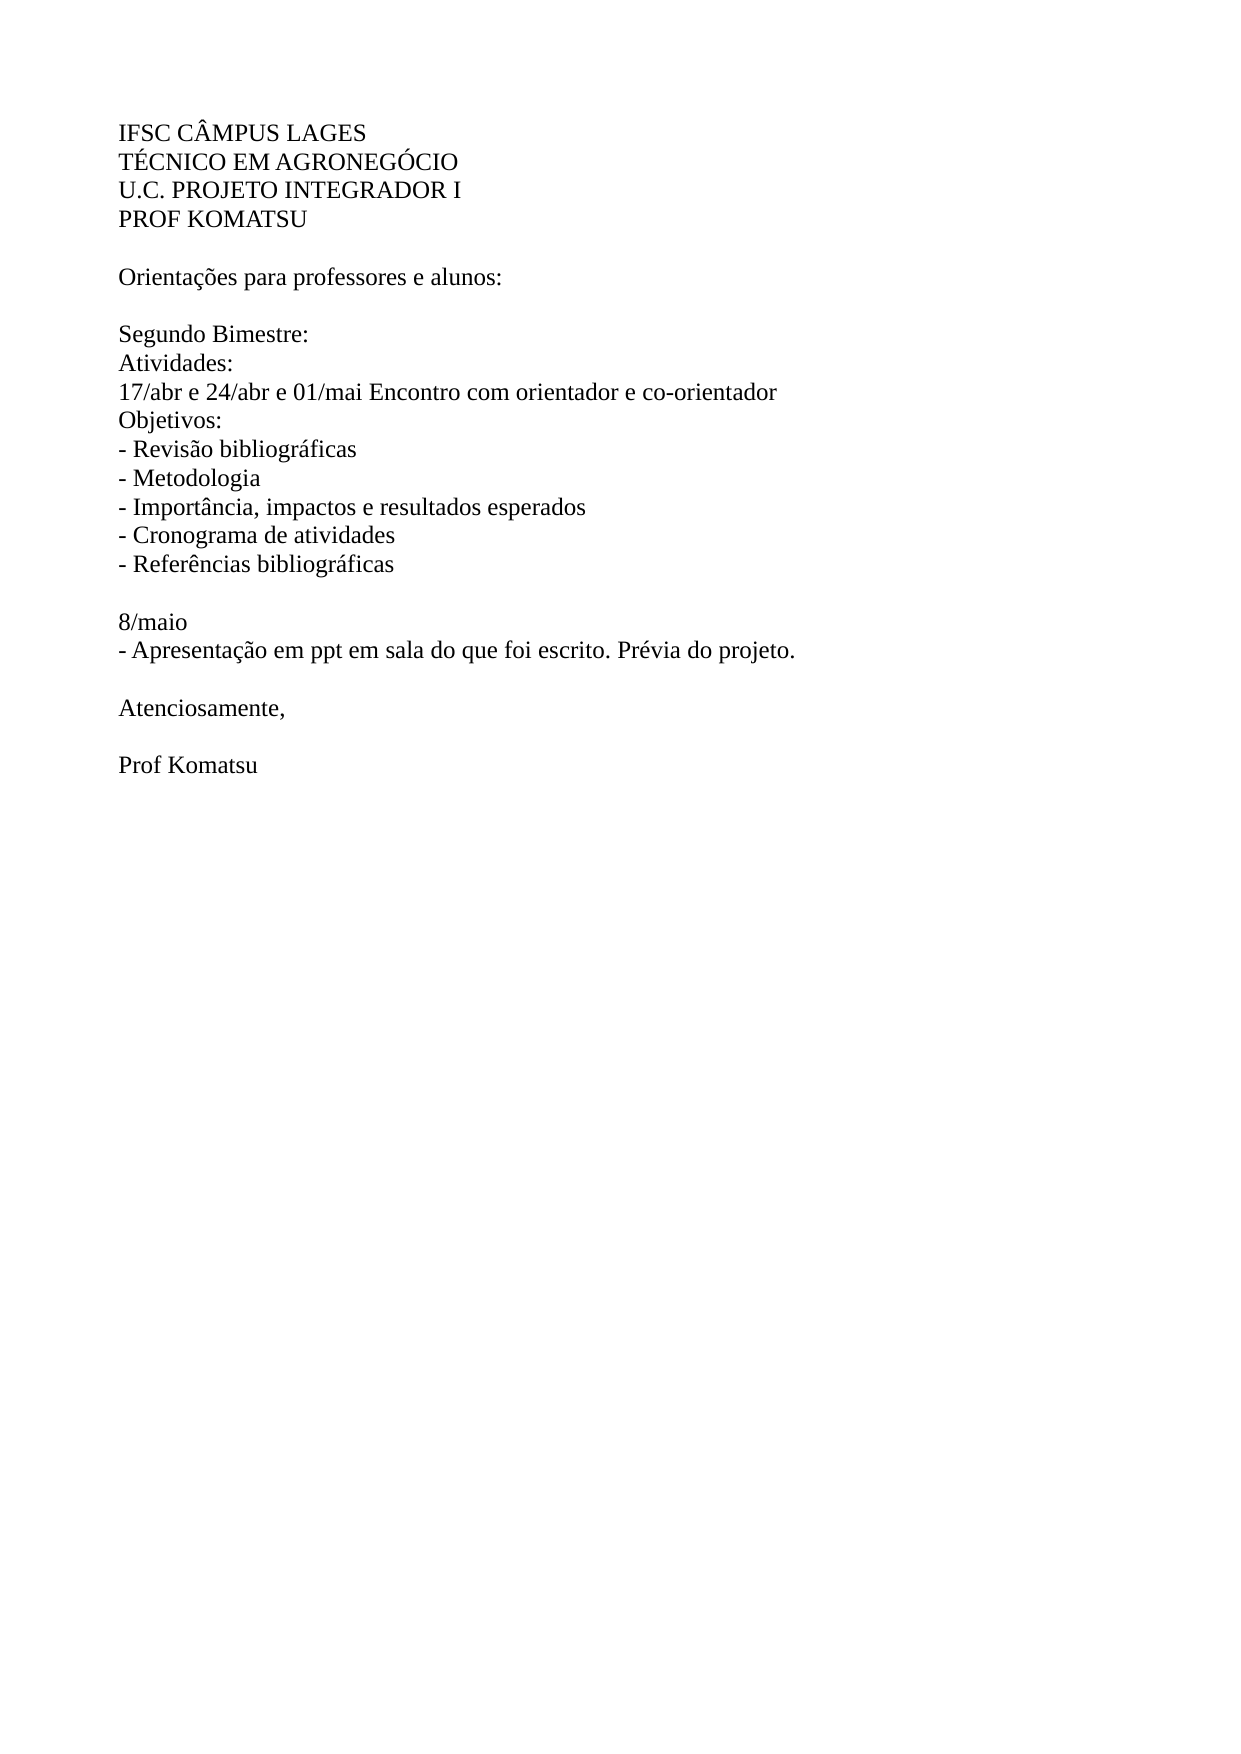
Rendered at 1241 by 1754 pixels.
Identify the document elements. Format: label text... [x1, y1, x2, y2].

text Orientações para professores e alunos: [118, 262, 1122, 291]
text IFSC CÂMPUS LAGES [118, 118, 1122, 147]
text - Cronograma de atividades [118, 521, 1122, 549]
text Atividades: [118, 348, 1122, 377]
text Objetivos: [118, 406, 1122, 434]
text 17/abr e 24/abr e 01/mai Encontro com orientador e co-orientador [118, 377, 1122, 406]
text TÉCNICO EM AGRONEGÓCIO [118, 147, 1122, 176]
text - Referências bibliográficas [118, 549, 1122, 578]
text - Metodologia [118, 463, 1122, 492]
text U.C. PROJETO INTEGRADOR I [118, 176, 1122, 204]
text - Revisão bibliográficas [118, 434, 1122, 463]
text Atenciosamente, [118, 693, 1122, 722]
text PROF KOMATSU [118, 204, 1122, 233]
text - Importância, impactos e resultados esperados [118, 492, 1122, 521]
text - Apresentação em ppt em sala do que foi escrito. Prévia do projeto. [118, 636, 1122, 664]
text Segundo Bimestre: [118, 319, 1122, 348]
text 8/maio [118, 607, 1122, 636]
text Prof Komatsu [118, 751, 1122, 779]
